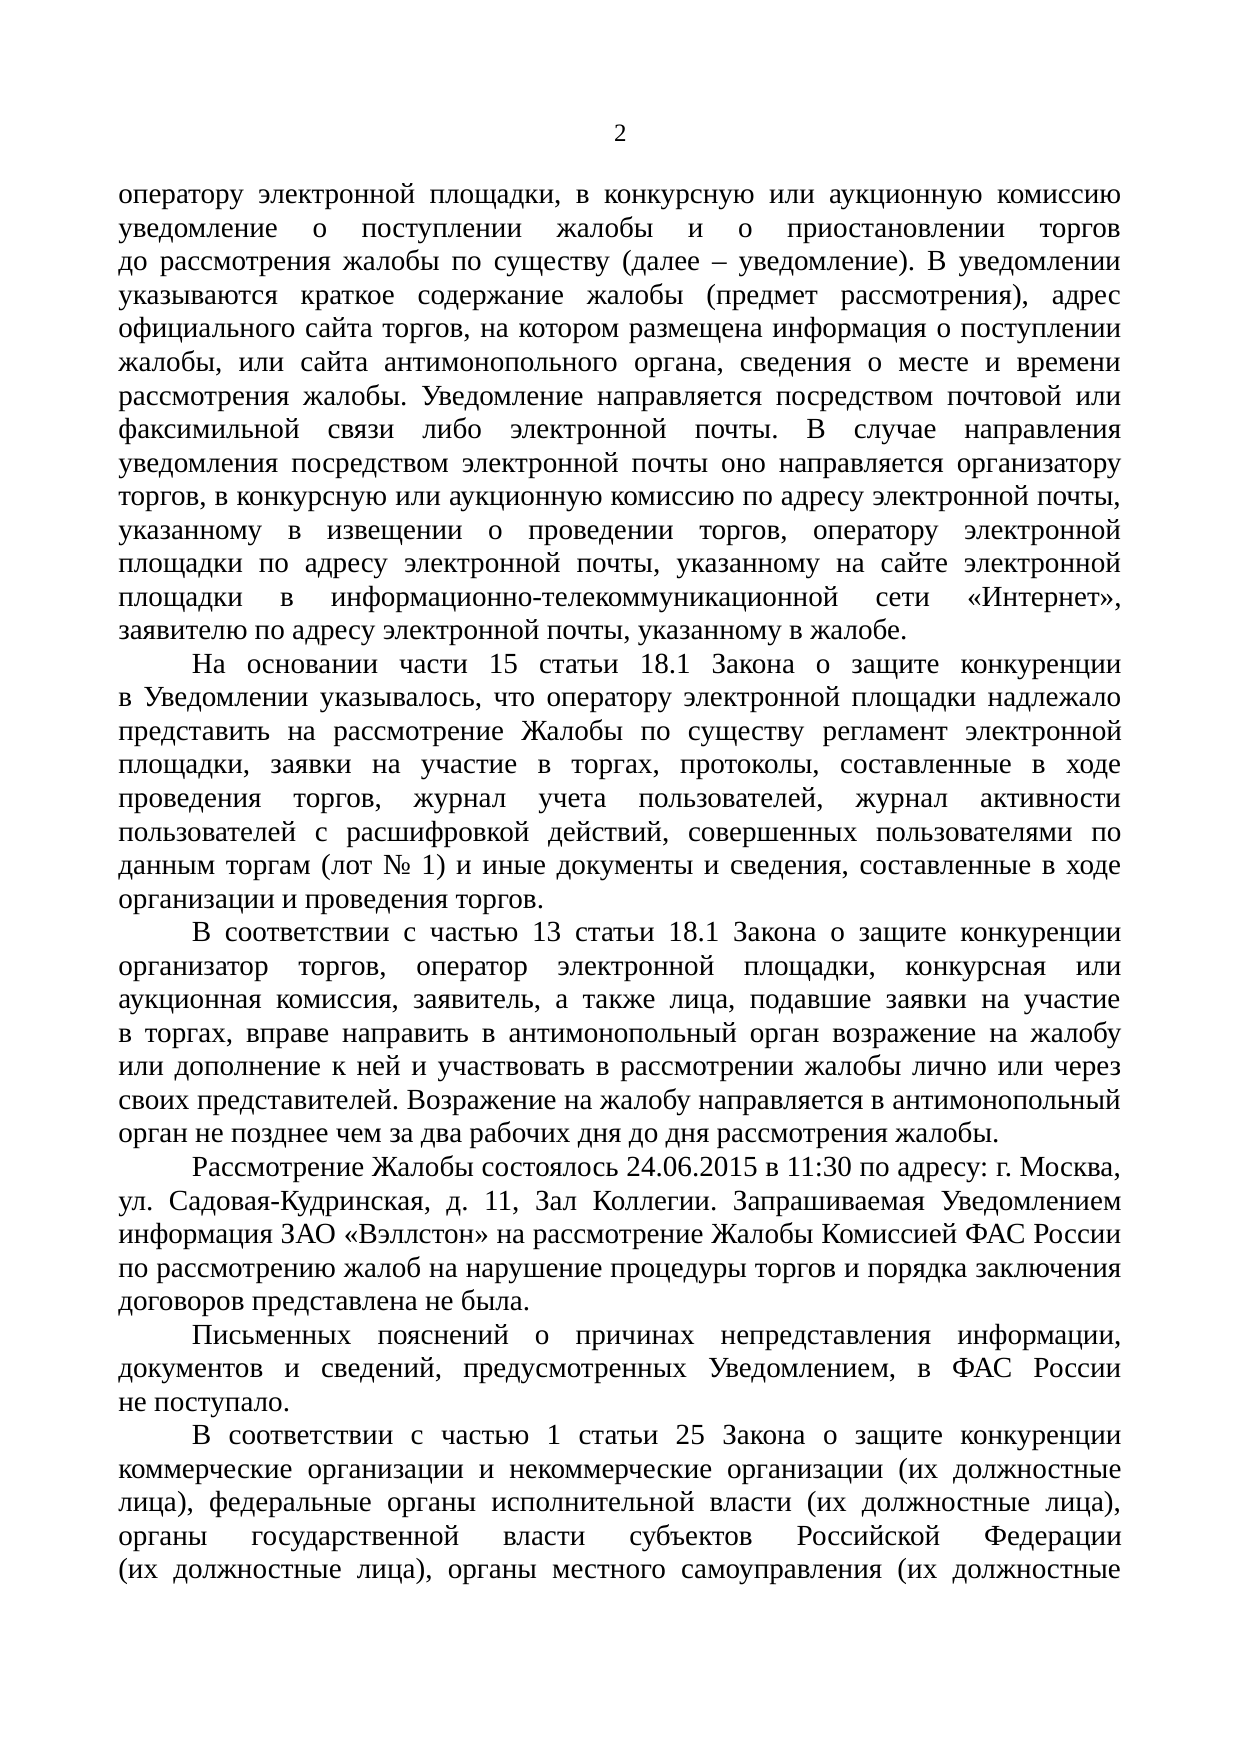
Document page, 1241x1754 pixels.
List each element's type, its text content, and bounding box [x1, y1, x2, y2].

text оператору электронной площадки, в конкурсную или аукционную комиссию уведомление о поступлении жалобы и о приостановлении торгов до рассмотрения жалобы по существу (далее – уведомление). В уведомлении указываются краткое содержание жалобы (предмет рассмотрения), адрес официального сайта торгов, на котором размещена информация о поступлении жалобы, или сайта антимонопольного органа, сведения о месте и времени рассмотрения жалобы. Уведомление направляется посредством почтовой или факсимильной связи либо электронной почты. В случае направления уведомления посредством электронной почты оно направляется организатору торгов, в конкурсную или аукционную комиссию по адресу электронной почты, указанному в извещении о проведении торгов, оператору электронной площадки по адресу электронной почты, указанному на сайте электронной площадки в информационно-телекоммуникационной сети «Интернет», заявителю по адресу электронной почты, указанному в жалобе. [118, 176, 1122, 646]
text Письменных пояснений о причинах непредставления информации, документов и сведений, предусмотренных Уведомлением, в ФАС России не поступало. [118, 1317, 1122, 1417]
text В соответствии с частью 1 статьи 25 Закона о защите конкуренции коммерческие организации и некоммерческие организации (их должностные лица), федеральные органы исполнительной власти (их должностные лица), органы государственной власти субъектов Российской Федерации (их должностные лица), органы местного самоуправления (их должностные [118, 1417, 1122, 1585]
text На основании части 15 статьи 18.1 Закона о защите конкуренции в Уведомлении указывалось, что оператору электронной площадки надлежало представить на рассмотрение Жалобы по существу регламент электронной площадки, заявки на участие в торгах, протоколы, составленные в ходе проведения торгов, журнал учета пользователей, журнал активности пользователей с расшифровкой действий, совершенных пользователями по данным торгам (лот № 1) и иные документы и сведения, составленные в ходе организации и проведения торгов. [118, 646, 1122, 914]
text В соответствии с частью 13 статьи 18.1 Закона о защите конкуренции организатор торгов, оператор электронной площадки, конкурсная или аукционная комиссия, заявитель, а также лица, подавшие заявки на участие в торгах, вправе направить в антимонопольный орган возражение на жалобу или дополнение к ней и участвовать в рассмотрении жалобы лично или через своих представителей. Возражение на жалобу направляется в антимонопольный орган не позднее чем за два рабочих дня до дня рассмотрения жалобы. [118, 914, 1122, 1149]
text Рассмотрение Жалобы состоялось 24.06.2015 в 11:30 по адресу: г. Москва, ул. Садовая-Кудринская, д. 11, Зал Коллегии. Запрашиваемая Уведомлением информация ЗАО «Вэллстон» на рассмотрение Жалобы Комиссией ФАС России по рассмотрению жалоб на нарушение процедуры торгов и порядка заключения договоров представлена не была. [118, 1149, 1122, 1317]
